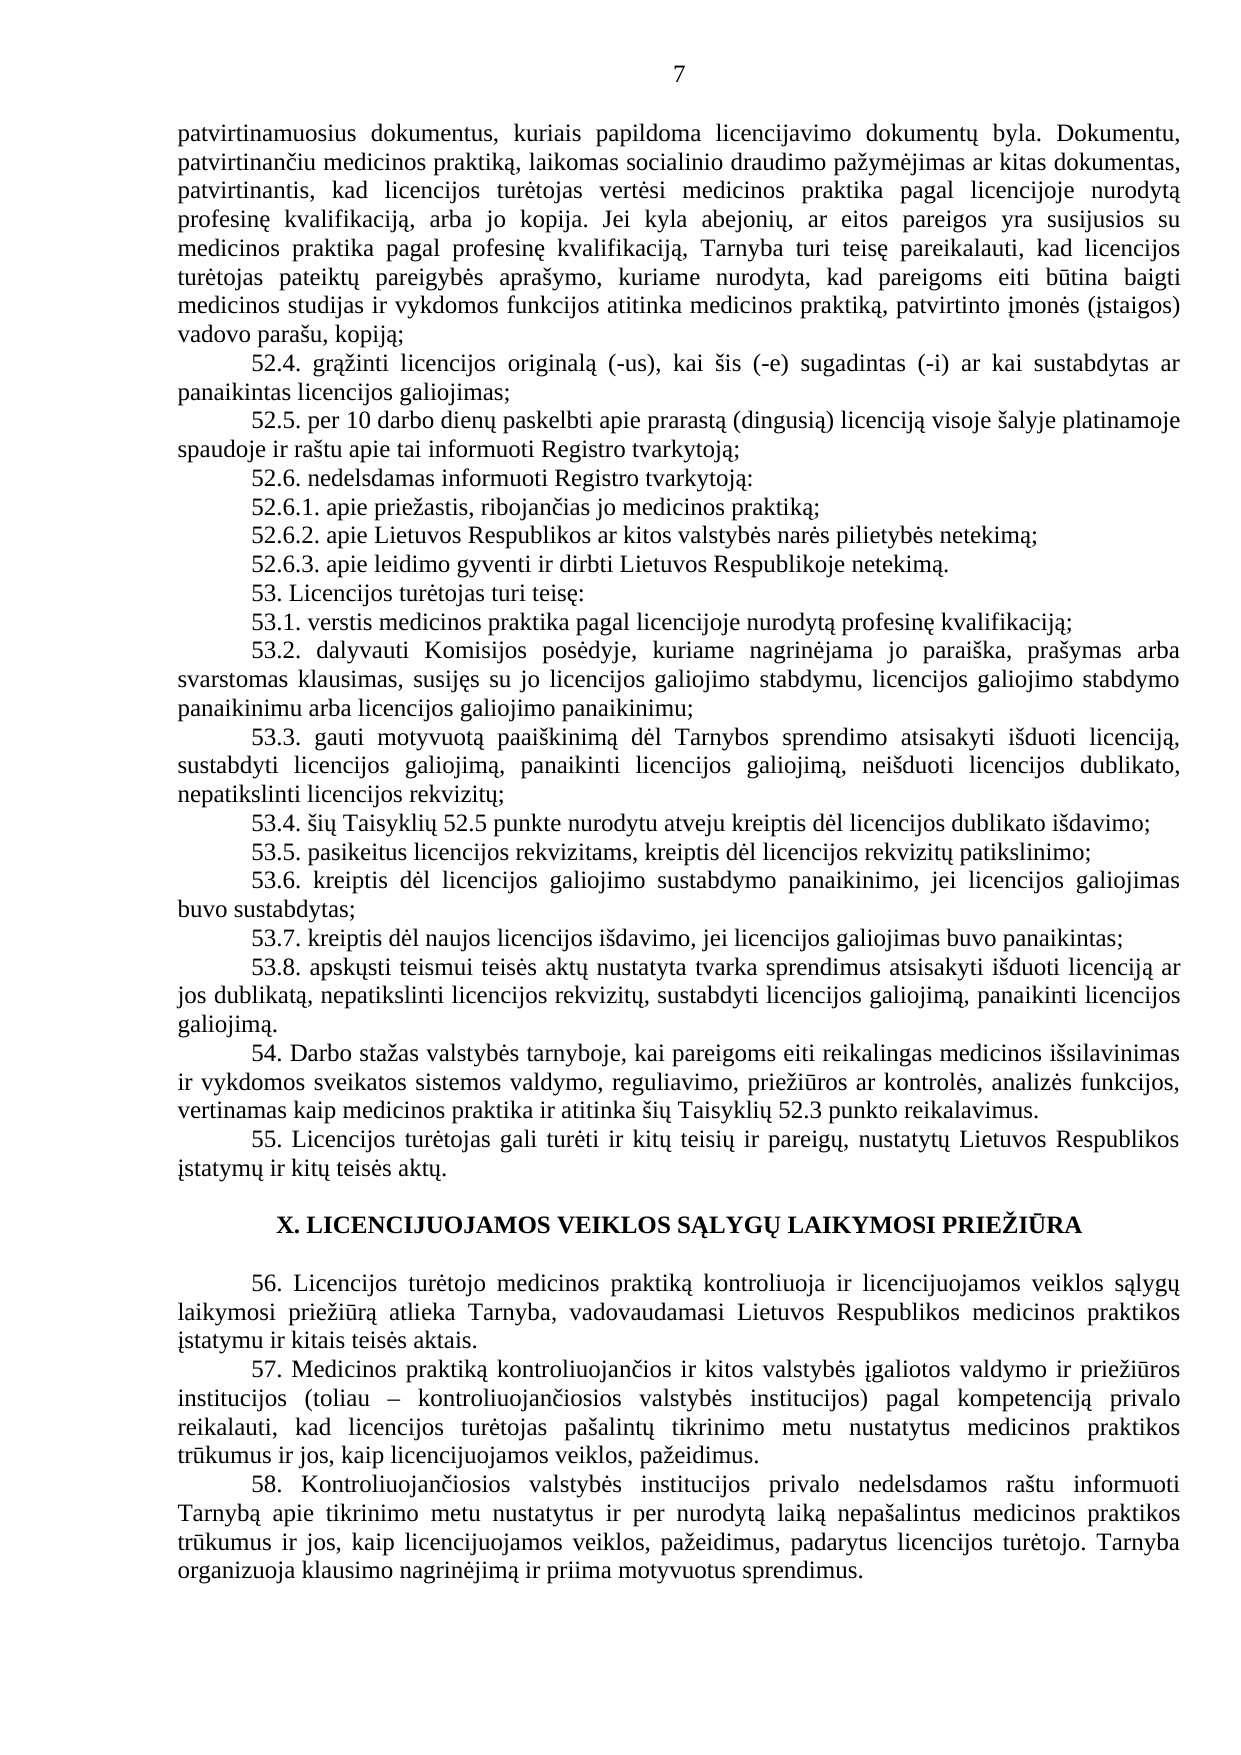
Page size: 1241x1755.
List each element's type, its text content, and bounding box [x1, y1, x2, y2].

text 52.6.1. apie priežastis, ribojančias jo medicinos praktiką; [177, 492, 1181, 521]
text 58. Kontroliuojančiosios valstybės institucijos privalo nedelsdamos raštu informuoti Tarnybą apie tikrinimo metu nustatytus ir per nurodytą laiką nepašalintus medicinos praktikos trūkumus ir jos, kaip licencijuojamos veiklos, pažeidimus, padarytus licencijos turėtojo. Tarnyba organizuoja klausimo nagrinėjimą ir priima motyvuotus sprendimus. [177, 1469, 1181, 1584]
text 52.5. per 10 darbo dienų paskelbti apie prarastą (dingusią) licenciją visoje šalyje platinamoje spaudoje ir raštu apie tai informuoti Registro tvarkytoją; [177, 406, 1181, 463]
text 55. Licencijos turėtojas gali turėti ir kitų teisių ir pareigų, nustatytų Lietuvos Respublikos įstatymų ir kitų teisės aktų. [177, 1124, 1181, 1182]
text X. LICENCIJuojamos veiklos SĄLYGŲ LAIKYMOSI PRIEŽIŪRA [177, 1211, 1181, 1239]
text 52.6.2. apie Lietuvos Respublikos ar kitos valstybės narės pilietybės netekimą; [177, 521, 1181, 549]
text 52.6. nedelsdamas informuoti Registro tvarkytoją: [177, 463, 1181, 492]
text 52.4. grąžinti licencijos originalą (-us), kai šis (-e) sugadintas (-i) ar kai sustabdytas ar panaikintas licencijos galiojimas; [177, 348, 1181, 406]
text 53.6. kreiptis dėl licencijos galiojimo sustabdymo panaikinimo, jei licencijos galiojimas buvo sustabdytas; [177, 866, 1181, 923]
text 53.1. verstis medicinos praktika pagal licencijoje nurodytą profesinę kvalifikaciją; [177, 607, 1181, 636]
text 53.2. dalyvauti Komisijos posėdyje, kuriame nagrinėjama jo paraiška, prašymas arba svarstomas klausimas, susijęs su jo licencijos galiojimo stabdymu, licencijos galiojimo stabdymo panaikinimu arba licencijos galiojimo panaikinimu; [177, 636, 1181, 722]
text 54. Darbo stažas valstybės tarnyboje, kai pareigoms eiti reikalingas medicinos išsilavinimas ir vykdomos sveikatos sistemos valdymo, reguliavimo, priežiūros ar kontrolės, analizės funkcijos, vertinamas kaip medicinos praktika ir atitinka šių Taisyklių 52.3 punkto reikalavimus. [177, 1038, 1181, 1124]
text 56. Licencijos turėtojo medicinos praktiką kontroliuoja ir licencijuojamos veiklos sąlygų laikymosi priežiūrą atlieka Tarnyba, vadovaudamasi Lietuvos Respublikos medicinos praktikos įstatymu ir kitais teisės aktais. [177, 1268, 1181, 1354]
text 53.5. pasikeitus licencijos rekvizitams, kreiptis dėl licencijos rekvizitų patikslinimo; [177, 837, 1181, 866]
text 53.3. gauti motyvuotą paaiškinimą dėl Tarnybos sprendimo atsisakyti išduoti licenciją, sustabdyti licencijos galiojimą, panaikinti licencijos galiojimą, neišduoti licencijos dublikato, nepatikslinti licencijos rekvizitų; [177, 722, 1181, 808]
text 52.6.3. apie leidimo gyventi ir dirbti Lietuvos Respublikoje netekimą. [177, 549, 1181, 578]
text 57. Medicinos praktiką kontroliuojančios ir kitos valstybės įgaliotos valdymo ir priežiūros institucijos (toliau – kontroliuojančiosios valstybės institucijos) pagal kompetenciją privalo reikalauti, kad licencijos turėtojas pašalintų tikrinimo metu nustatytus medicinos praktikos trūkumus ir jos, kaip licencijuojamos veiklos, pažeidimus. [177, 1354, 1181, 1469]
text 53. Licencijos turėtojas turi teisę: [177, 578, 1181, 607]
text 53.7. kreiptis dėl naujos licencijos išdavimo, jei licencijos galiojimas buvo panaikintas; [177, 923, 1181, 952]
text 53.8. apskųsti teismui teisės aktų nustatyta tvarka sprendimus atsisakyti išduoti licenciją ar jos dublikatą, nepatikslinti licencijos rekvizitų, sustabdyti licencijos galiojimą, panaikinti licencijos galiojimą. [177, 952, 1181, 1038]
text 53.4. šių Taisyklių 52.5 punkte nurodytu atveju kreiptis dėl licencijos dublikato išdavimo; [177, 808, 1181, 837]
text patvirtinamuosius dokumentus, kuriais papildoma licencijavimo dokumentų byla. Dokumentu, patvirtinančiu medicinos praktiką, laikomas socialinio draudimo pažymėjimas ar kitas dokumentas, patvirtinantis, kad licencijos turėtojas vertėsi medicinos praktika pagal licencijoje nurodytą profesinę kvalifikaciją, arba jo kopija. Jei kyla abejonių, ar eitos pareigos yra susijusios su medicinos praktika pagal profesinę kvalifikaciją, Tarnyba turi teisę pareikalauti, kad licencijos turėtojas pateiktų pareigybės aprašymo, kuriame nurodyta, kad pareigoms eiti būtina baigti medicinos studijas ir vykdomos funkcijos atitinka medicinos praktiką, patvirtinto įmonės (įstaigos) vadovo parašu, kopiją; [177, 118, 1181, 348]
